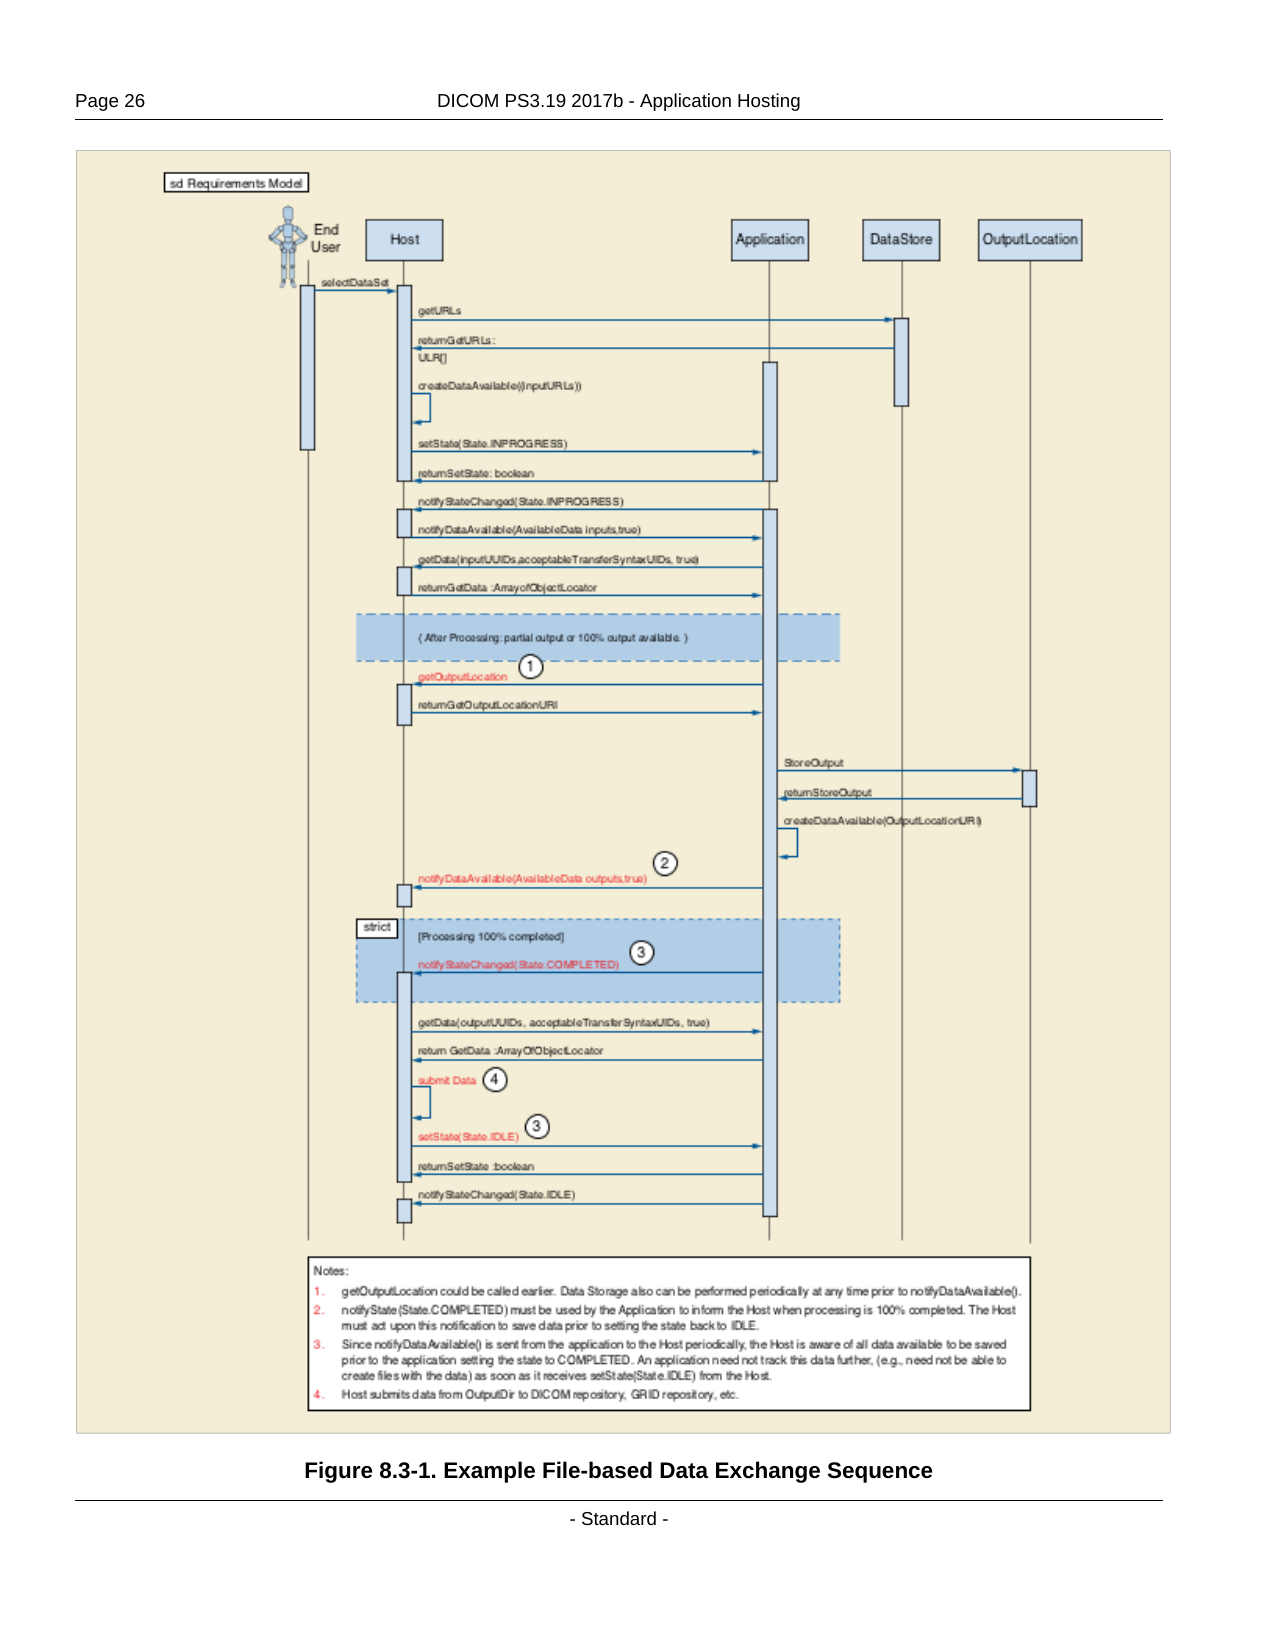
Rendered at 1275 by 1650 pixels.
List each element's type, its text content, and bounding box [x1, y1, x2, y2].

picture [75, 150, 1172, 1435]
text Figure 8.3-1. Example File-based Data Exchange Sequence [75, 1457, 1162, 1483]
